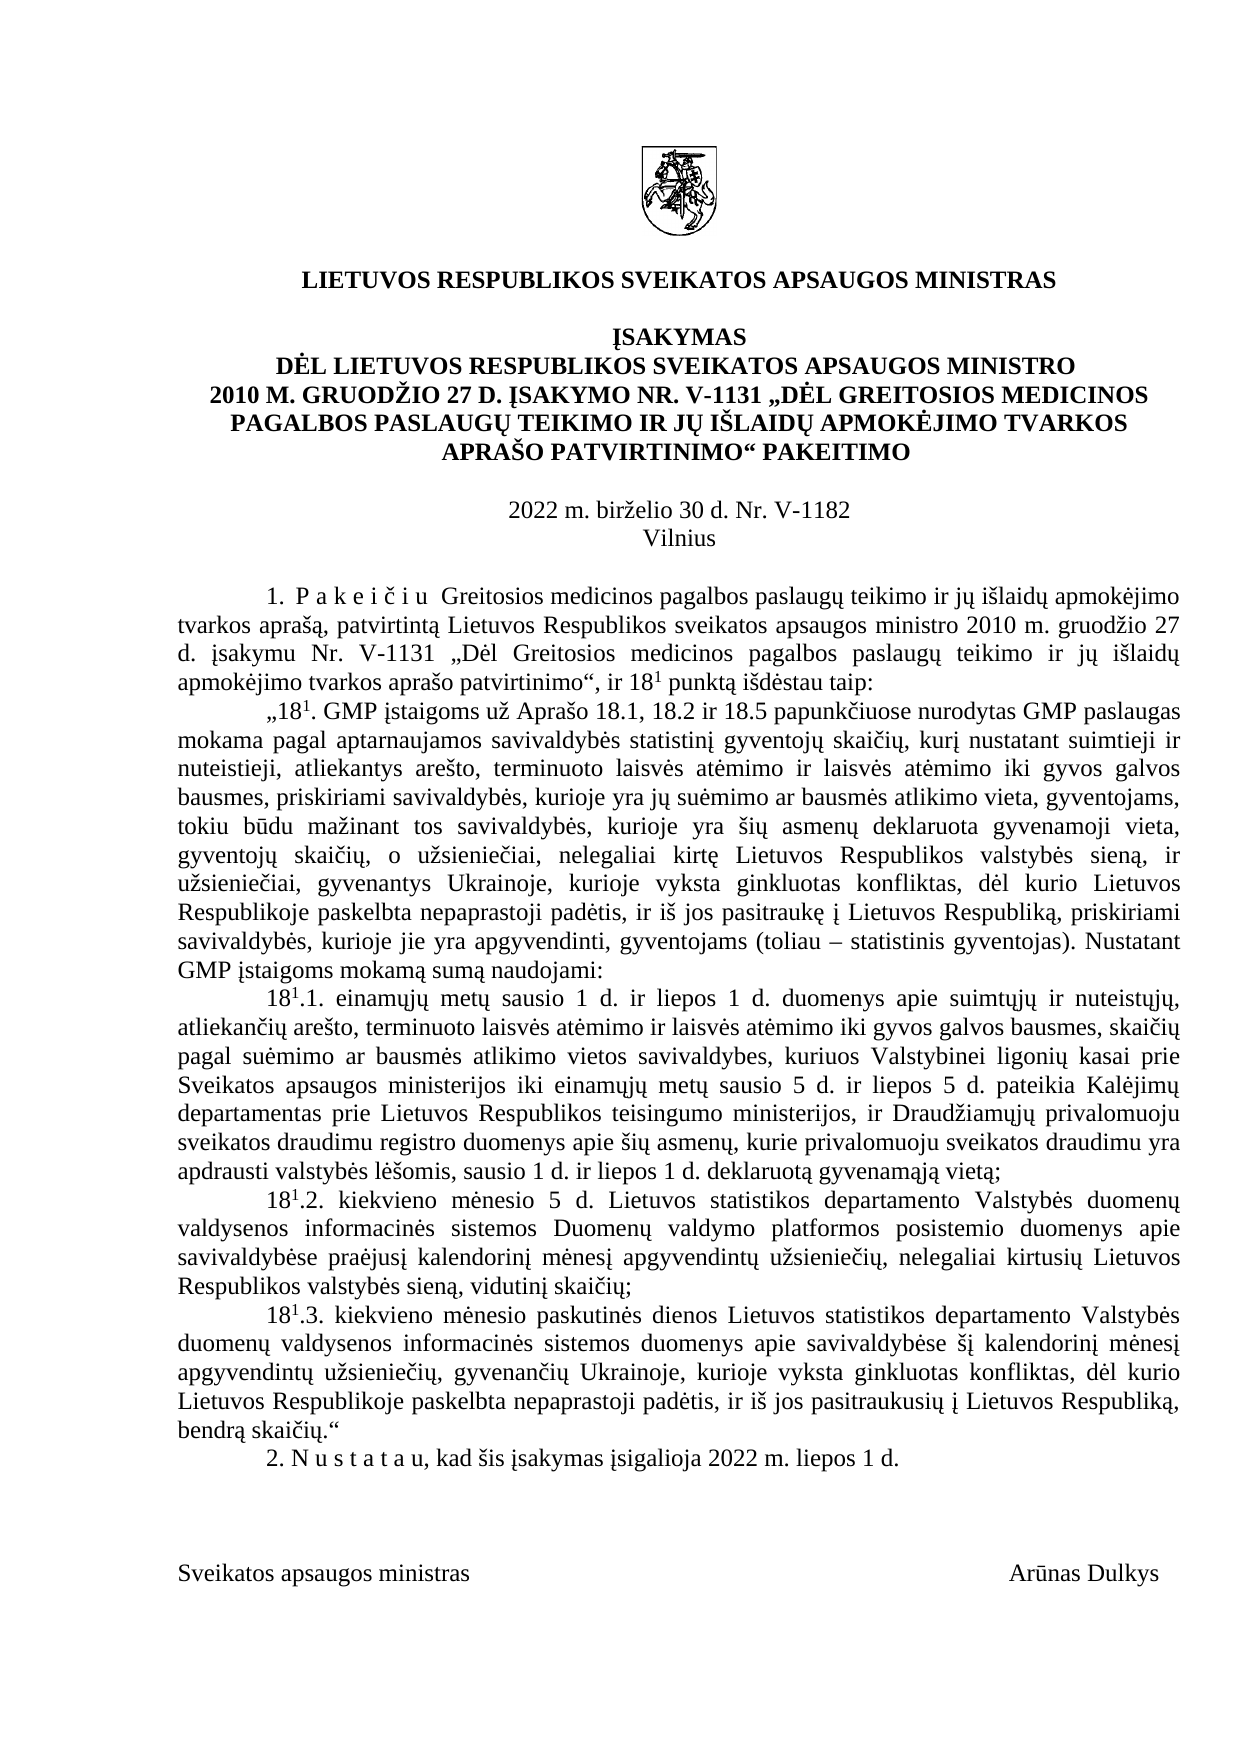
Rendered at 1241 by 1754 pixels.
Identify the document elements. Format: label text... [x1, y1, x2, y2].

text „181. GMP įstaigoms už Aprašo 18.1, 18.2 ir 18.5 papunkčiuose nurodytas GMP paslaugas mokama pagal aptarnaujamos savivaldybės statistinį gyventojų skaičių, kurį nustatant suimtieji ir nuteistieji, atliekantys arešto, terminuoto laisvės atėmimo ir laisvės atėmimo iki gyvos galvos bausmes, priskiriami savivaldybės, kurioje yra jų suėmimo ar bausmės atlikimo vieta, gyventojams, tokiu būdu mažinant tos savivaldybės, kurioje yra šių asmenų deklaruota gyvenamoji vieta, gyventojų skaičių, o užsieniečiai, nelegaliai kirtę Lietuvos Respublikos valstybės sieną, ir užsieniečiai, gyvenantys Ukrainoje, kurioje vyksta ginkluotas konfliktas, dėl kurio Lietuvos Respublikoje paskelbta nepaprastoji padėtis, ir iš jos pasitraukę į Lietuvos Respubliką, priskiriami savivaldybės, kurioje jie yra apgyvendinti, gyventojams (toliau – statistinis gyventojas). Nustatant GMP įstaigoms mokamą sumą naudojami: [177, 696, 1181, 983]
text 181.1. einamųjų metų sausio 1 d. ir liepos 1 d. duomenys apie suimtųjų ir nuteistųjų, atliekančių arešto, terminuoto laisvės atėmimo ir laisvės atėmimo iki gyvos galvos bausmes, skaičių pagal suėmimo ar bausmės atlikimo vietos savivaldybes, kuriuos Valstybinei ligonių kasai prie Sveikatos apsaugos ministerijos iki einamųjų metų sausio 5 d. ir liepos 5 d. pateikia Kalėjimų departamentas prie Lietuvos Respublikos teisingumo ministerijos, ir Draudžiamųjų privalomuoju sveikatos draudimu registro duomenys apie šių asmenų, kurie privalomuoju sveikatos draudimu yra apdrausti valstybės lėšomis, sausio 1 d. ir liepos 1 d. deklaruotą gyvenamąją vietą; [177, 983, 1181, 1185]
text 181.3. kiekvieno mėnesio paskutinės dienos Lietuvos statistikos departamento Valstybės duomenų valdysenos informacinės sistemos duomenys apie savivaldybėse šį kalendorinį mėnesį apgyvendintų užsieniečių, gyvenančių Ukrainoje, kurioje vyksta ginkluotas konfliktas, dėl kurio Lietuvos Respublikoje paskelbta nepaprastoji padėtis, ir iš jos pasitraukusių į Lietuvos Respubliką, bendrą skaičių.“ [177, 1300, 1181, 1443]
text Vilnius [177, 523, 1181, 552]
text ĮSAKYMAS [177, 322, 1181, 351]
text 181.2. kiekvieno mėnesio 5 d. Lietuvos statistikos departamento Valstybės duomenų valdysenos informacinės sistemos Duomenų valdymo platformos posistemio duomenys apie savivaldybėse praėjusį kalendorinį mėnesį apgyvendintų užsieniečių, nelegaliai kirtusių Lietuvos Respublikos valstybės sieną, vidutinį skaičių; [177, 1185, 1181, 1300]
text 2. N u s t a t a u, kad šis įsakymas įsigalioja 2022 m. liepos 1 d. [177, 1443, 1181, 1472]
text 2022 m. birželio 30 d. Nr. V-1182 [177, 495, 1181, 523]
text Sveikatos apsaugos ministras Arūnas Dulkys [177, 1558, 1181, 1587]
text DĖL LIETUVOS RESPUBLIKOS SVEIKATOS APSAUGOS MINISTRO [177, 351, 1181, 380]
text 1. P a k e i č i u Greitosios medicinos pagalbos paslaugų teikimo ir jų išlaidų apmokėjimo tvarkos aprašą, patvirtintą Lietuvos Respublikos sveikatos apsaugos ministro 2010 m. gruodžio 27 d. įsakymu Nr. V-1131 „Dėl Greitosios medicinos pagalbos paslaugų teikimo ir jų išlaidų apmokėjimo tvarkos aprašo patvirtinimo“, ir 181 punktą išdėstau taip: [177, 581, 1181, 696]
text LIETUVOS RESPUBLIKOS SVEIKATOS APSAUGOS MINISTRAS [177, 265, 1181, 293]
text 2010 M. GRUODŽIO 27 D. ĮSAKYMO NR. V-1131 „DĖL GREITOSIOS MEDICINOS PAGALBOS PASLAUGŲ TEIKIMO IR JŲ IŠLAIDŲ APMOKĖJIMO TVARKOS APRAŠO PATVIRTINIMO“ PAKEITIMO [177, 380, 1181, 466]
